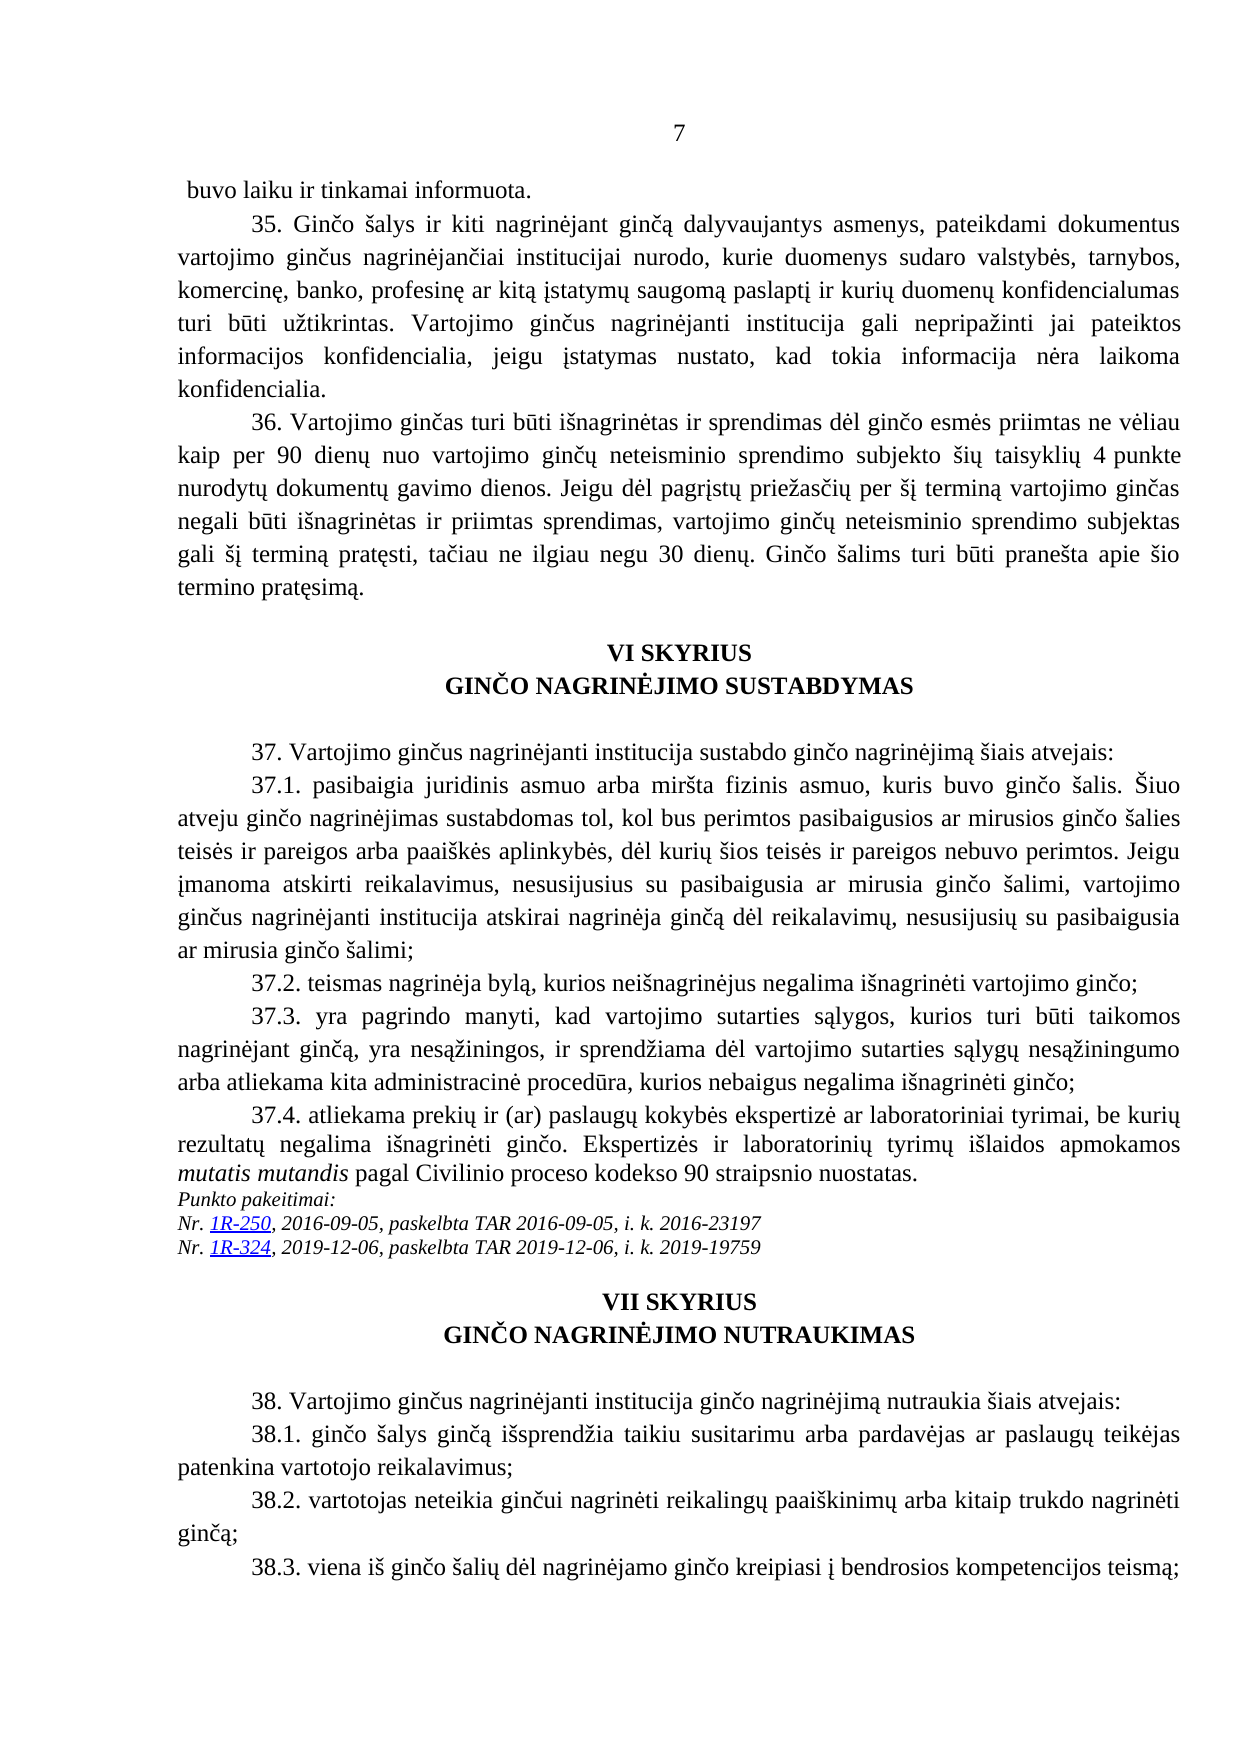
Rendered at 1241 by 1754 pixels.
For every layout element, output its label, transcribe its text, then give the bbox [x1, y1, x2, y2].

text VII SKYRIUS [177, 1287, 1181, 1316]
text VI SKYRIUS [177, 638, 1181, 667]
text 37.4. atliekama prekių ir (ar) paslaugų kokybės ekspertizė ar laboratoriniai tyrimai, be kurių rezultatų negalima išnagrinėti ginčo. Ekspertizės ir laboratorinių tyrimų išlaidos apmokamos mutatis mutandis pagal Civilinio proceso kodekso 90 straipsnio nuostatas. [177, 1100, 1181, 1186]
text 38.2. vartotojas neteikia ginčui nagrinėti reikalingų paaiškinimų arba kitaip trukdo nagrinėti ginčą; [177, 1486, 1181, 1547]
text 38.3. viena iš ginčo šalių dėl nagrinėjamo ginčo kreipiasi į bendrosios kompetencijos teismą; [177, 1552, 1181, 1580]
text Nr. 1R-250, 2016-09-05, paskelbta TAR 2016-09-05, i. k. 2016-23197 [177, 1211, 1181, 1234]
text 37.1. pasibaigia juridinis asmuo arba miršta fizinis asmuo, kuris buvo ginčo šalis. Šiuo atveju ginčo nagrinėjimas sustabdomas tol, kol bus perimtos pasibaigusios ar mirusios ginčo šalies teisės ir pareigos arba paaiškės aplinkybės, dėl kurių šios teisės ir pareigos nebuvo perimtos. Jeigu įmanoma atskirti reikalavimus, nesusijusius su pasibaigusia ar mirusia ginčo šalimi, vartojimo ginčus nagrinėjanti institucija atskirai nagrinėja ginčą dėl reikalavimų, nesusijusių su pasibaigusia ar mirusia ginčo šalimi; [177, 770, 1181, 964]
text 37. Vartojimo ginčus nagrinėjanti institucija sustabdo ginčo nagrinėjimą šiais atvejais: [177, 737, 1181, 766]
text 38. Vartojimo ginčus nagrinėjanti institucija ginčo nagrinėjimą nutraukia šiais atvejais: [177, 1386, 1181, 1415]
text 37.2. teismas nagrinėja bylą, kurios neišnagrinėjus negalima išnagrinėti vartojimo ginčo; [177, 968, 1181, 997]
text Nr. 1R-324, 2019-12-06, paskelbta TAR 2019-12-06, i. k. 2019-19759 [177, 1234, 1181, 1259]
text 35. Ginčo šalys ir kiti nagrinėjant ginčą dalyvaujantys asmenys, pateikdami dokumentus vartojimo ginčus nagrinėjančiai institucijai nurodo, kurie duomenys sudaro valstybės, tarnybos, komercinę, banko, profesinę ar kitą įstatymų saugomą paslaptį ir kurių duomenų konfidencialumas turi būti užtikrintas. Vartojimo ginčus nagrinėjanti institucija gali nepripažinti jai pateiktos informacijos konfidencialia, jeigu įstatymas nustato, kad tokia informacija nėra laikoma konfidencialia. [177, 209, 1181, 402]
text 37.3. yra pagrindo manyti, kad vartojimo sutarties sąlygos, kurios turi būti taikomos nagrinėjant ginčą, yra nesąžiningos, ir sprendžiama dėl vartojimo sutarties sąlygų nesąžiningumo arba atliekama kita administracinė procedūra, kurios nebaigus negalima išnagrinėti ginčo; [177, 1001, 1181, 1096]
text Punkto pakeitimai: [177, 1186, 1181, 1211]
text GINČO NAGRINĖJIMO NUTRAUKIMAS [177, 1320, 1181, 1349]
text 38.1. ginčo šalys ginčą išsprendžia taikiu susitarimu arba pardavėjas ar paslaugų teikėjas patenkina vartotojo reikalavimus; [177, 1419, 1181, 1481]
text buvo laiku ir tinkamai informuota. [187, 176, 1181, 204]
text 36. Vartojimo ginčas turi būti išnagrinėtas ir sprendimas dėl ginčo esmės priimtas ne vėliau kaip per 90 dienų nuo vartojimo ginčų neteisminio sprendimo subjekto šių taisyklių 4 punkte nurodytų dokumentų gavimo dienos. Jeigu dėl pagrįstų priežasčių per šį terminą vartojimo ginčas negali būti išnagrinėtas ir priimtas sprendimas, vartojimo ginčų neteisminio sprendimo subjektas gali šį terminą pratęsti, tačiau ne ilgiau negu 30 dienų. Ginčo šalims turi būti pranešta apie šio termino pratęsimą. [177, 407, 1181, 601]
text GINČO NAGRINĖJIMO SUSTABDYMAS [177, 671, 1181, 700]
